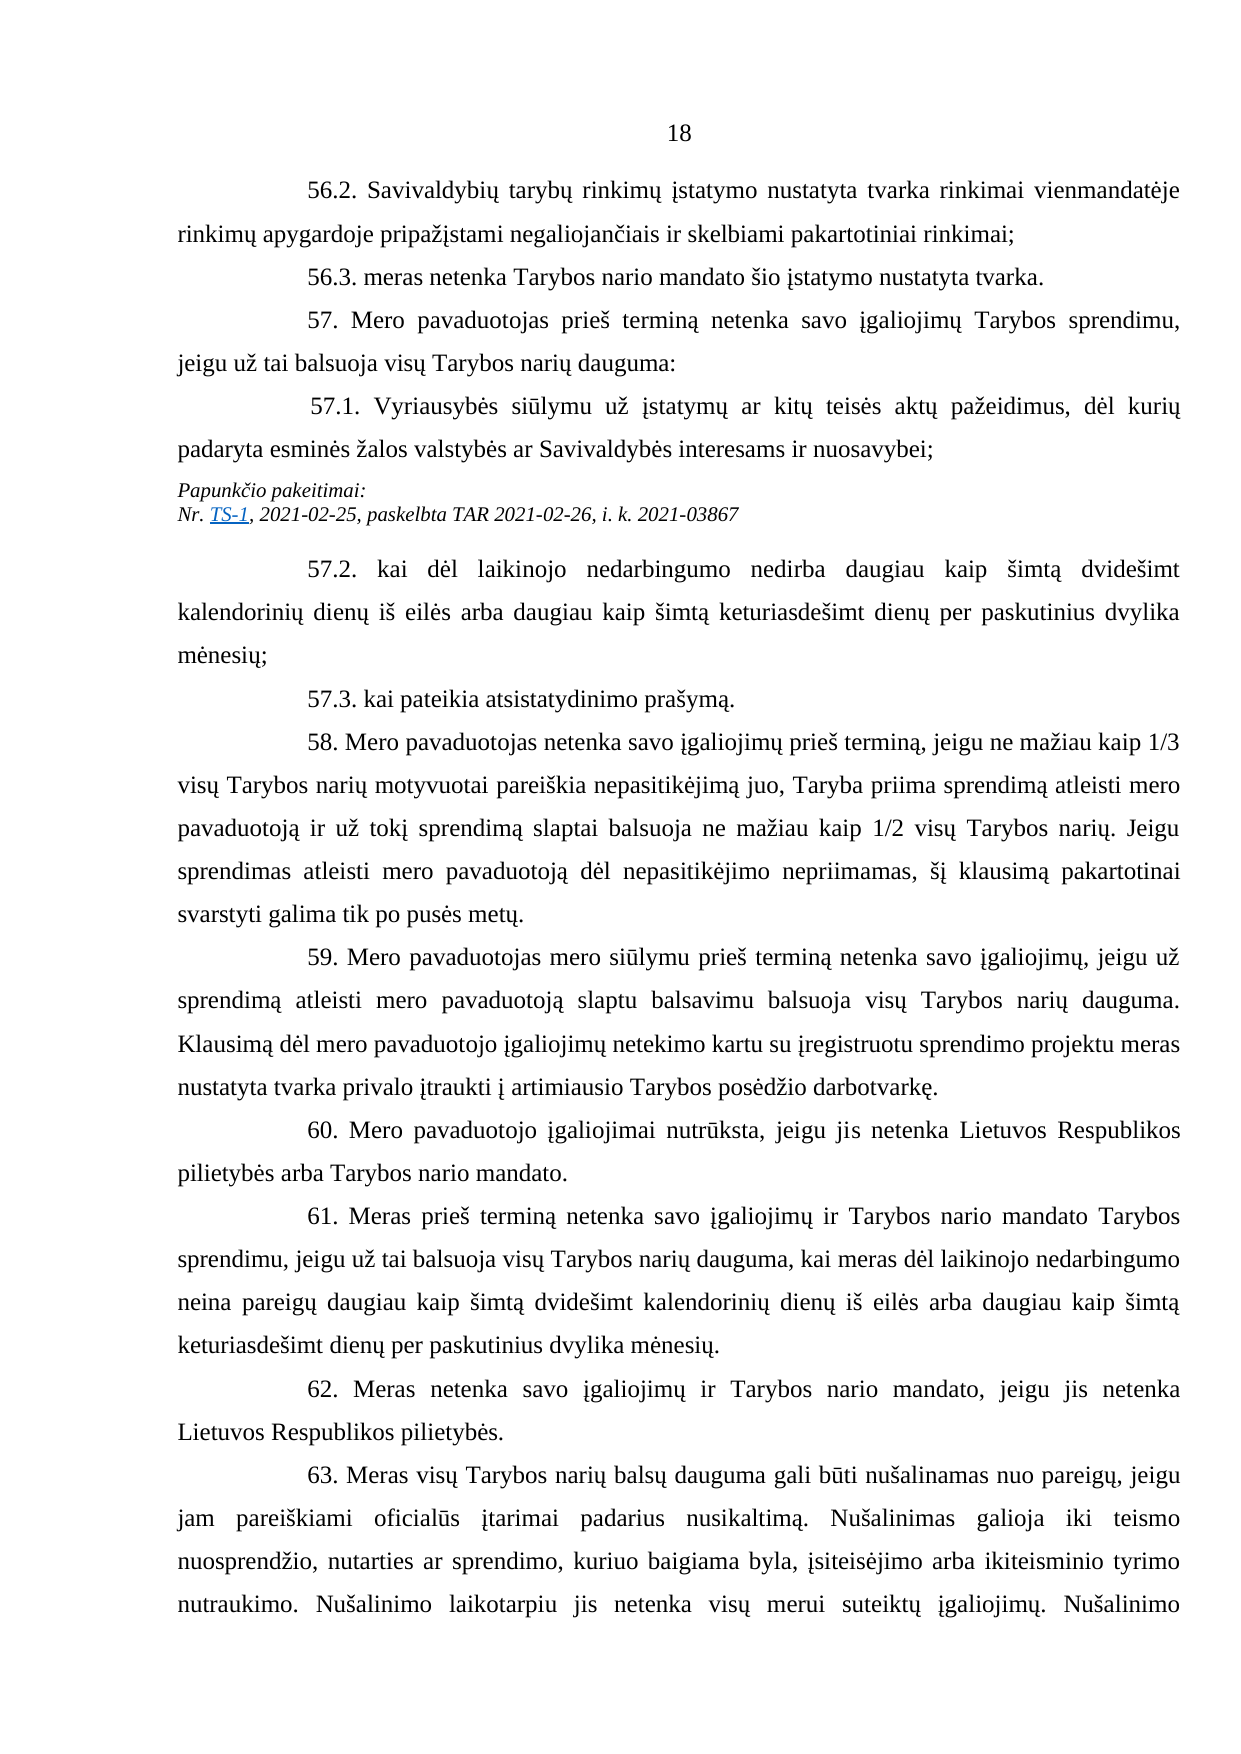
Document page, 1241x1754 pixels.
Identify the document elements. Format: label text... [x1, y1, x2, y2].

text 57. Mero pavaduotojas prieš terminą netenka savo įgaliojimų Tarybos sprendimu, jeigu už tai balsuoja visų Tarybos narių dauguma: [177, 305, 1181, 377]
text 56.3. meras netenka Tarybos nario mandato šio įstatymo nustatyta tvarka. [177, 262, 1181, 291]
text 58. Mero pavaduotojas netenka savo įgaliojimų prieš terminą, jeigu ne mažiau kaip 1/3 visų Tarybos narių motyvuotai pareiškia nepasitikėjimą juo, Taryba priima sprendimą atleisti mero pavaduotoją ir už tokį sprendimą slaptai balsuoja ne mažiau kaip 1/2 visų Tarybos narių. Jeigu sprendimas atleisti mero pavaduotoją dėl nepasitikėjimo nepriimamas, šį klausimą pakartotinai svarstyti galima tik po pusės metų. [177, 727, 1181, 928]
text 56.2. Savivaldybių tarybų rinkimų įstatymo nustatyta tvarka rinkimai vienmandatėje rinkimų apygardoje pripažįstami negaliojančiais ir skelbiami pakartotiniai rinkimai; [177, 176, 1181, 247]
text 59. Mero pavaduotojas mero siūlymu prieš terminą netenka savo įgaliojimų, jeigu už sprendimą atleisti mero pavaduotoją slaptu balsavimu balsuoja visų Tarybos narių dauguma. Klausimą dėl mero pavaduotojo įgaliojimų netekimo kartu su įregistruotu sprendimo projektu meras nustatyta tvarka privalo įtraukti į artimiausio Tarybos posėdžio darbotvarkę. [177, 942, 1181, 1101]
text 57.1. Vyriausybės siūlymu už įstatymų ar kitų teisės aktų pažeidimus, dėl kurių padaryta esminės žalos valstybės ar Savivaldybės interesams ir nuosavybei; [177, 391, 1181, 463]
text 63. Meras visų Tarybos narių balsų dauguma gali būti nušalinamas nuo pareigų, jeigu jam pareiškiami oficialūs įtarimai padarius nusikaltimą. Nušalinimas galioja iki teismo nuosprendžio, nutarties ar sprendimo, kuriuo baigiama byla, įsiteisėjimo arba ikiteisminio tyrimo nutraukimo. Nušalinimo laikotarpiu jis netenka visų merui suteiktų įgaliojimų. Nušalinimo [177, 1460, 1181, 1618]
text 57.2. kai dėl laikinojo nedarbingumo nedirba daugiau kaip šimtą dvidešimt kalendorinių dienų iš eilės arba daugiau kaip šimtą keturiasdešimt dienų per paskutinius dvylika mėnesių; [177, 554, 1181, 669]
text 61. Meras prieš terminą netenka savo įgaliojimų ir Tarybos nario mandato Tarybos sprendimu, jeigu už tai balsuoja visų Tarybos narių dauguma, kai meras dėl laikinojo nedarbingumo neina pareigų daugiau kaip šimtą dvidešimt kalendorinių dienų iš eilės arba daugiau kaip šimtą keturiasdešimt dienų per paskutinius dvylika mėnesių. [177, 1201, 1181, 1359]
text Nr. TS-1, 2021-02-25, paskelbta TAR 2021-02-26, i. k. 2021-03867 [177, 502, 1181, 526]
text Papunkčio pakeitimai: [177, 477, 1181, 502]
text 60. Mero pavaduotojo įgaliojimai nutrūksta, jeigu jis netenka Lietuvos Respublikos pilietybės arba Tarybos nario mandato. [177, 1115, 1181, 1187]
text 62. Meras netenka savo įgaliojimų ir Tarybos nario mandato, jeigu jis netenka Lietuvos Respublikos pilietybės. [177, 1374, 1181, 1446]
text 57.3. kai pateikia atsistatydinimo prašymą. [177, 684, 1181, 712]
